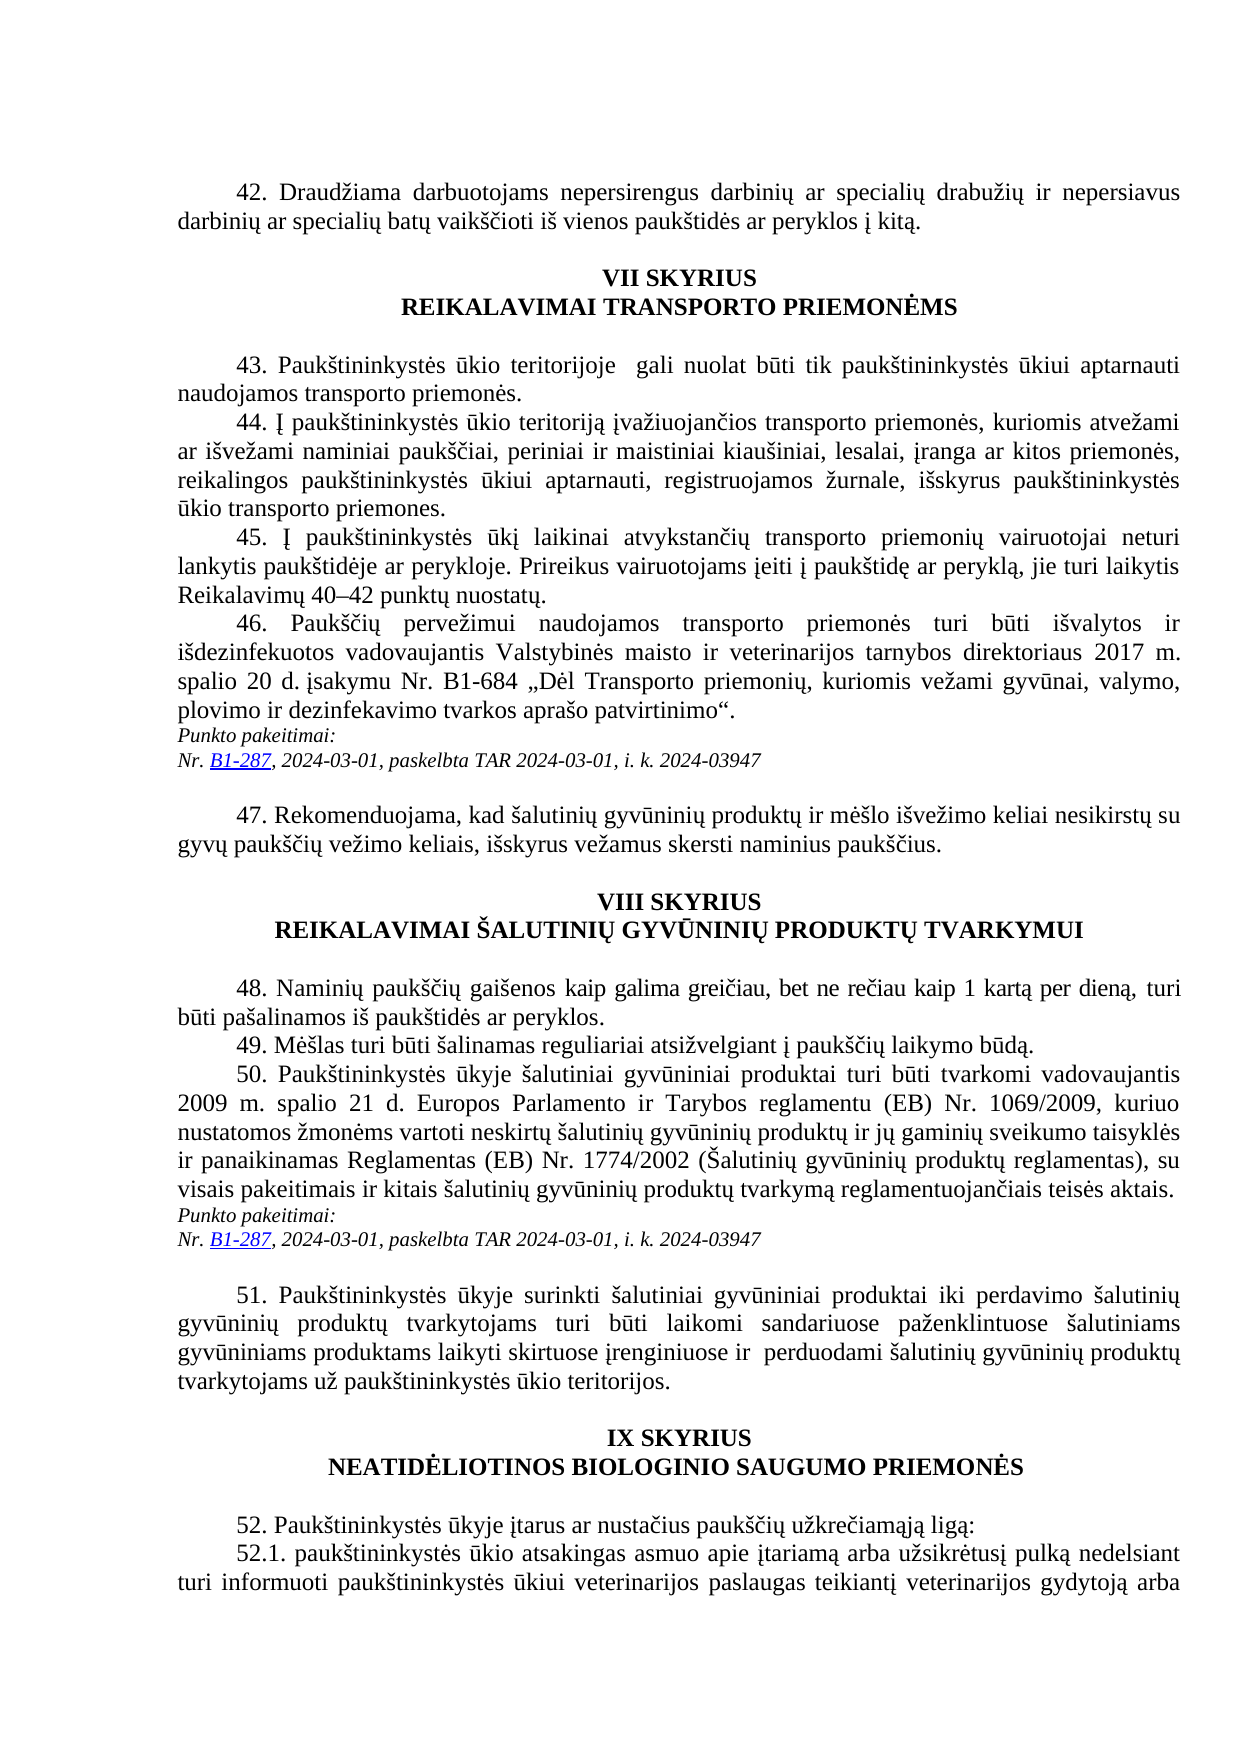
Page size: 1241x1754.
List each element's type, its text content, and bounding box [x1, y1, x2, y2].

text 52.1. paukštininkystės ūkio atsakingas asmuo apie įtariamą arba užsikrėtusį pulką nedelsiant turi informuoti paukštininkystės ūkiui veterinarijos paslaugas teikiantį veterinarijos gydytoją arba [177, 1538, 1181, 1596]
text 49. Mėšlas turi būti šalinamas reguliariai atsižvelgiant į paukščių laikymo būdą. [177, 1030, 1181, 1059]
text IX SKYRIUS [177, 1423, 1181, 1452]
text NEATIDĖLIOTINOS BIOLOGINIO SAUGUMO PRIEMONĖS [177, 1452, 1181, 1481]
text 52. Paukštininkystės ūkyje įtarus ar nustačius paukščių užkrečiamąją ligą: [177, 1510, 1181, 1538]
text REIKALAVIMAI ŠALUTINIŲ GYVŪNINIŲ PRODUKTŲ TVARKYMUI [177, 915, 1181, 944]
text Nr. B1-287, 2024-03-01, paskelbta TAR 2024-03-01, i. k. 2024-03947 [177, 1227, 1181, 1251]
text VII skyrius [177, 263, 1181, 292]
text 44. Į paukštininkystės ūkio teritoriją įvažiuojančios transporto priemonės, kuriomis atvežami ar išvežami naminiai paukščiai, periniai ir maistiniai kiaušiniai, lesalai, įranga ar kitos priemonės, reikalingos paukštininkystės ūkiui aptarnauti, registruojamos žurnale, išskyrus paukštininkystės ūkio transporto priemones. [177, 407, 1181, 522]
text 43. Paukštininkystės ūkio teritorijoje gali nuolat būti tik paukštininkystės ūkiui aptarnauti naudojamos transporto priemonės. [177, 350, 1181, 407]
text Nr. B1-287, 2024-03-01, paskelbta TAR 2024-03-01, i. k. 2024-03947 [177, 747, 1181, 772]
text 47. Rekomenduojama, kad šalutinių gyvūninių produktų ir mėšlo išvežimo keliai nesikirstų su gyvų paukščių vežimo keliais, išskyrus vežamus skersti naminius paukščius. [177, 800, 1181, 858]
text 51. Paukštininkystės ūkyje surinkti šalutiniai gyvūniniai produktai iki perdavimo šalutinių gyvūninių produktų tvarkytojams turi būti laikomi sandariuose paženklintuose šalutiniams gyvūniniams produktams laikyti skirtuose įrenginiuose ir perduodami šalutinių gyvūninių produktų tvarkytojams už paukštininkystės ūkio teritorijos. [177, 1280, 1181, 1395]
text REIKALAVIMAI TRANSPORTO PRIEMONĖMS [177, 292, 1181, 321]
text Punkto pakeitimai: [177, 1203, 1181, 1227]
text VIII SKYRIUS [177, 887, 1181, 915]
text 48. Naminių paukščių gaišenos kaip galima greičiau, bet ne rečiau kaip 1 kartą per dieną, turi būti pašalinamos iš paukštidės ar peryklos. [177, 973, 1181, 1030]
text 42. Draudžiama darbuotojams nepersirengus darbinių ar specialių drabužių ir nepersiavus darbinių ar specialių batų vaikščioti iš vienos paukštidės ar peryklos į kitą. [177, 177, 1181, 235]
text Punkto pakeitimai: [177, 723, 1181, 747]
text 46. Paukščių pervežimui naudojamos transporto priemonės turi būti išvalytos ir išdezinfekuotos vadovaujantis Valstybinės maisto ir veterinarijos tarnybos direktoriaus 2017 m. spalio 20 d. įsakymu Nr. B1-684 „Dėl Transporto priemonių, kuriomis vežami gyvūnai, valymo, plovimo ir dezinfekavimo tvarkos aprašo patvirtinimo“. [177, 608, 1181, 723]
text 50. Paukštininkystės ūkyje šalutiniai gyvūniniai produktai turi būti tvarkomi vadovaujantis 2009 m. spalio 21 d. Europos Parlamento ir Tarybos reglamentu (EB) Nr. 1069/2009, kuriuo nustatomos žmonėms vartoti neskirtų šalutinių gyvūninių produktų ir jų gaminių sveikumo taisyklės ir panaikinamas Reglamentas (EB) Nr. 1774/2002 (Šalutinių gyvūninių produktų reglamentas), su visais pakeitimais ir kitais šalutinių gyvūninių produktų tvarkymą reglamentuojančiais teisės aktais. [177, 1059, 1181, 1203]
text 45. Į paukštininkystės ūkį laikinai atvykstančių transporto priemonių vairuotojai neturi lankytis paukštidėje ar perykloje. Prireikus vairuotojams įeiti į paukštidę ar peryklą, jie turi laikytis Reikalavimų 40–42 punktų nuostatų. [177, 522, 1181, 608]
